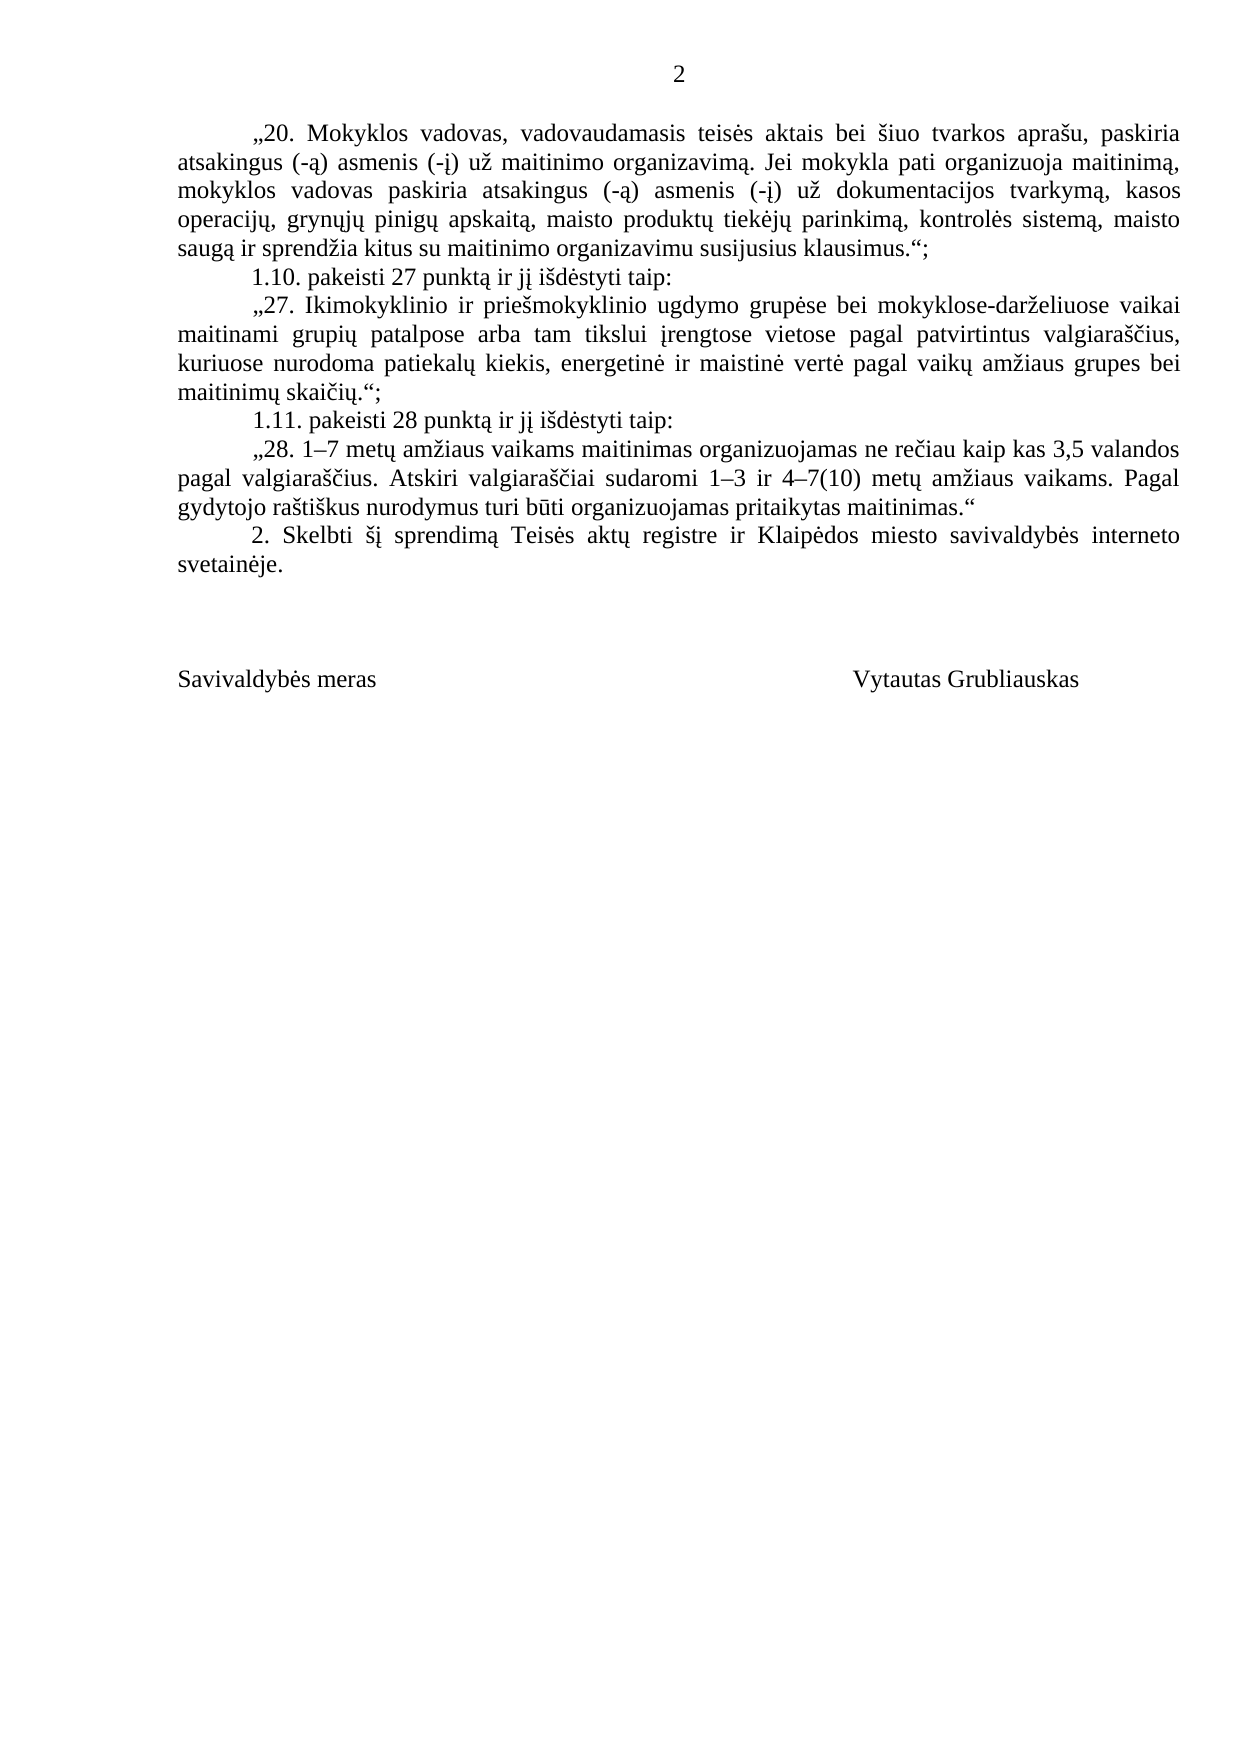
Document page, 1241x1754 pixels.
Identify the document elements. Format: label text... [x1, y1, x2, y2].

text 1.11. pakeisti 28 punktą ir jį išdėstyti taip: [177, 406, 1181, 434]
text „20. Mokyklos vadovas, vadovaudamasis teisės aktais bei šiuo tvarkos aprašu, paskiria atsakingus (-ą) asmenis (-į) už maitinimo organizavimą. Jei mokykla pati organizuoja maitinimą, mokyklos vadovas paskiria atsakingus (-ą) asmenis (-į) už dokumentacijos tvarkymą, kasos operacijų, grynųjų pinigų apskaitą, maisto produktų tiekėjų parinkimą, kontrolės sistemą, maisto saugą ir sprendžia kitus su maitinimo organizavimu susijusius klausimus.“; [177, 118, 1181, 262]
text Savivaldybės meras Vytautas Grubliauskas [177, 664, 1181, 693]
text 2. Skelbti šį sprendimą Teisės aktų registre ir Klaipėdos miesto savivaldybės interneto svetainėje. [177, 521, 1181, 578]
text „27. Ikimokyklinio ir priešmokyklinio ugdymo grupėse bei mokyklose-darželiuose vaikai maitinami grupių patalpose arba tam tikslui įrengtose vietose pagal patvirtintus valgiaraščius, kuriuose nurodoma patiekalų kiekis, energetinė ir maistinė vertė pagal vaikų amžiaus grupes bei maitinimų skaičių.“; [177, 291, 1181, 406]
text „28. 1–7 metų amžiaus vaikams maitinimas organizuojamas ne rečiau kaip kas 3,5 valandos pagal valgiaraščius. Atskiri valgiaraščiai sudaromi 1–3 ir 4–7(10) metų amžiaus vaikams. Pagal gydytojo raštiškus nurodymus turi būti organizuojamas pritaikytas maitinimas.“ [177, 434, 1181, 521]
text 1.10. pakeisti 27 punktą ir jį išdėstyti taip: [177, 262, 1181, 291]
